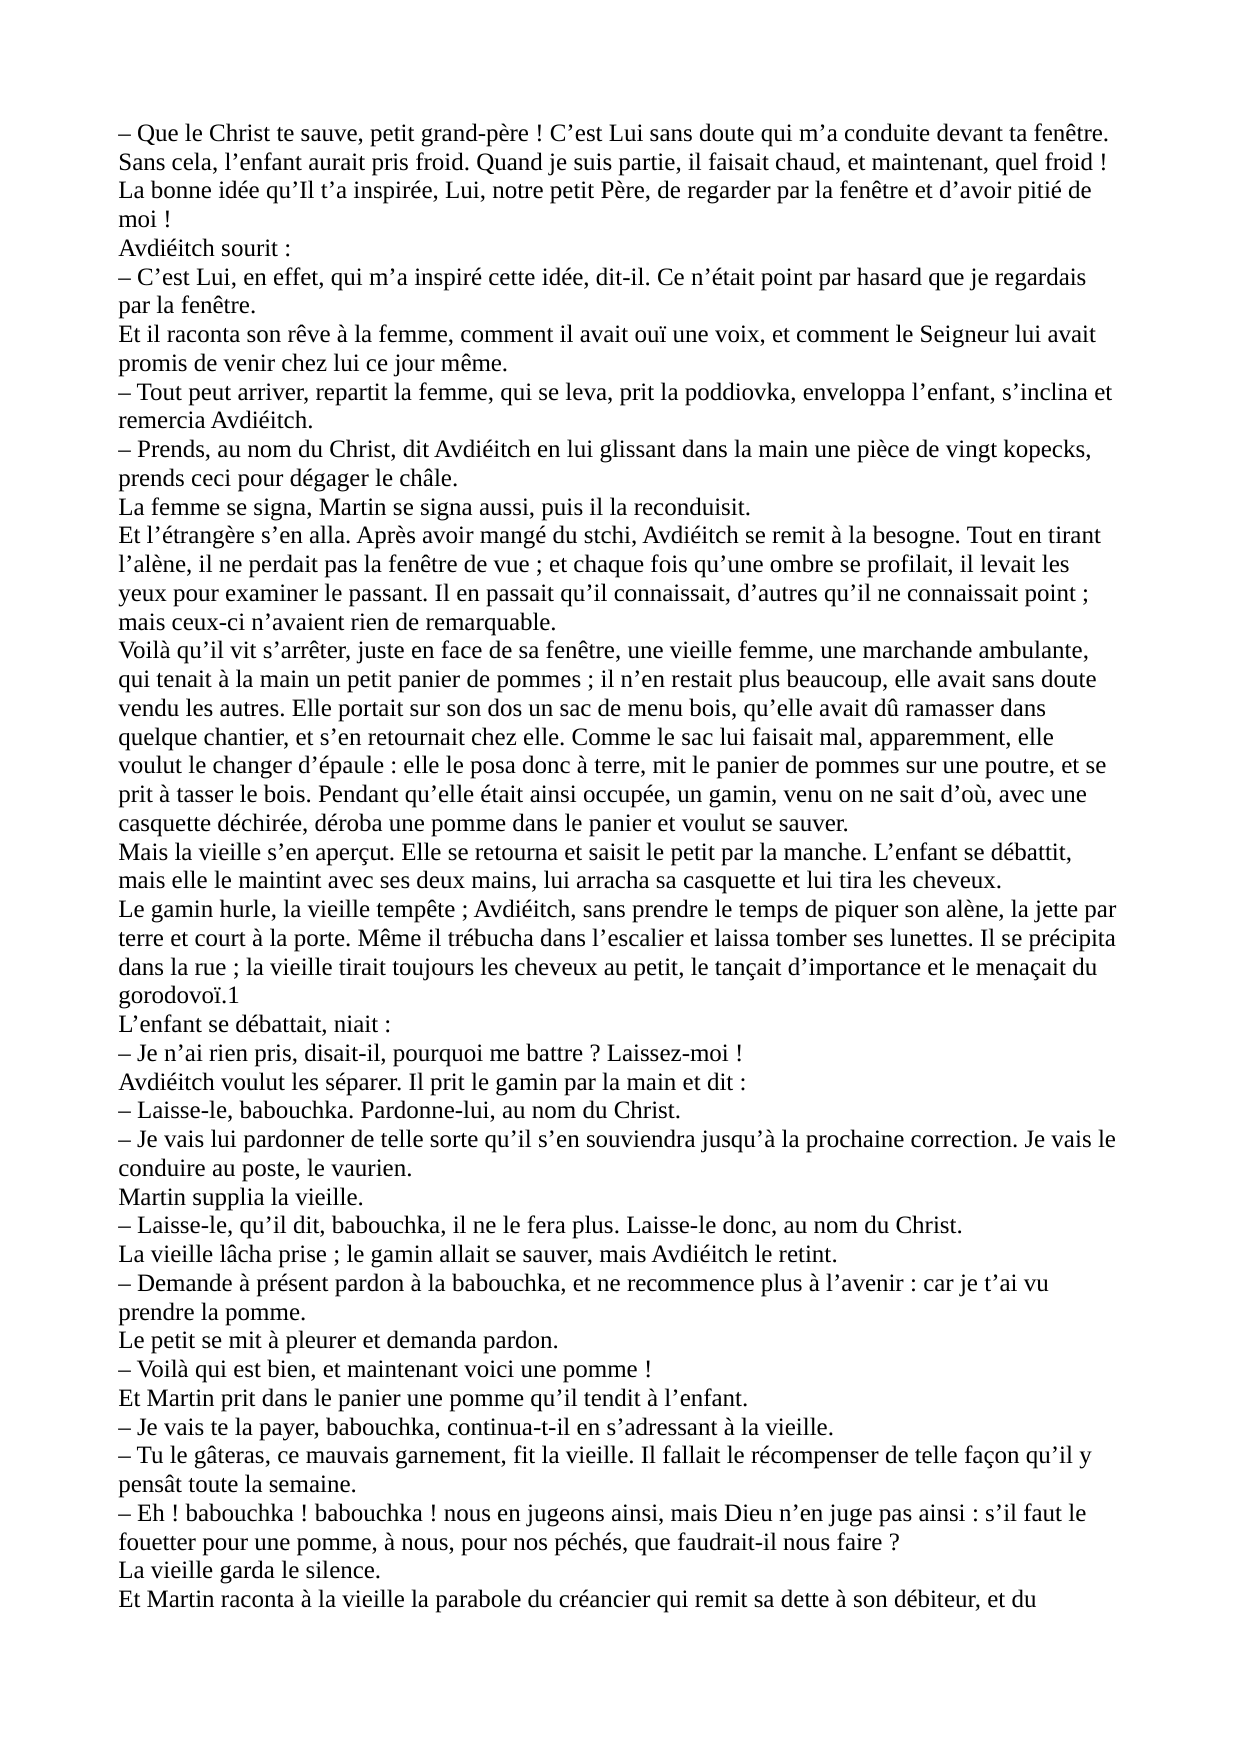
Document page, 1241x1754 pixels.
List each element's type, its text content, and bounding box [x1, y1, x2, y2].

text La vieille lâcha prise ; le gamin allait se sauver, mais Avdiéitch le retint. [118, 1239, 1122, 1268]
text La femme se signa, Martin se signa aussi, puis il la reconduisit. [118, 492, 1122, 521]
text – Eh ! babouchka ! babouchka ! nous en jugeons ainsi, mais Dieu n’en juge pas ainsi : s’il faut le fouetter pour une pomme, à nous, pour nos péchés, que faudrait-il nous faire ? [118, 1498, 1122, 1556]
text L’enfant se débattait, niait : [118, 1009, 1122, 1038]
text Martin supplia la vieille. [118, 1182, 1122, 1211]
text La vieille garda le silence. [118, 1556, 1122, 1584]
text – Tout peut arriver, repartit la femme, qui se leva, prit la poddiovka, enveloppa l’enfant, s’inclina et remercia Avdiéitch. [118, 377, 1122, 434]
text Et il raconta son rêve à la femme, comment il avait ouï une voix, et comment le Seigneur lui avait promis de venir chez lui ce jour même. [118, 319, 1122, 377]
text – Prends, au nom du Christ, dit Avdiéitch en lui glissant dans la main une pièce de vingt kopecks, prends ceci pour dégager le châle. [118, 434, 1122, 492]
text Et Martin raconta à la vieille la parabole du créancier qui remit sa dette à son débiteur, et du [118, 1584, 1122, 1613]
text Et Martin prit dans le panier une pomme qu’il tendit à l’enfant. [118, 1383, 1122, 1412]
text Le petit se mit à pleurer et demanda pardon. [118, 1326, 1122, 1354]
text – C’est Lui, en effet, qui m’a inspiré cette idée, dit-il. Ce n’était point par hasard que je regardais par la fenêtre. [118, 262, 1122, 319]
text – Laisse-le, qu’il dit, babouchka, il ne le fera plus. Laisse-le donc, au nom du Christ. [118, 1211, 1122, 1239]
text – Que le Christ te sauve, petit grand-père ! C’est Lui sans doute qui m’a conduite devant ta fenêtre. Sans cela, l’enfant aurait pris froid. Quand je suis partie, il faisait chaud, et maintenant, quel froid ! La bonne idée qu’Il t’a inspirée, Lui, notre petit Père, de regarder par la fenêtre et d’avoir pitié de moi ! [118, 118, 1122, 233]
text – Je n’ai rien pris, disait-il, pourquoi me battre ? Laissez-moi ! [118, 1038, 1122, 1067]
text Le gamin hurle, la vieille tempête ; Avdiéitch, sans prendre le temps de piquer son alène, la jette par terre et court à la porte. Même il trébucha dans l’escalier et laissa tomber ses lunettes. Il se précipita dans la rue ; la vieille tirait toujours les cheveux au petit, le tançait d’importance et le menaçait du gorodovoï.1 [118, 894, 1122, 1009]
text Avdiéitch voulut les séparer. Il prit le gamin par la main et dit : [118, 1067, 1122, 1096]
text – Demande à présent pardon à la babouchka, et ne recommence plus à l’avenir : car je t’ai vu prendre la pomme. [118, 1268, 1122, 1326]
text – Je vais lui pardonner de telle sorte qu’il s’en souviendra jusqu’à la prochaine correction. Je vais le conduire au poste, le vaurien. [118, 1124, 1122, 1182]
text – Tu le gâteras, ce mauvais garnement, fit la vieille. Il fallait le récompenser de telle façon qu’il y pensât toute la semaine. [118, 1441, 1122, 1498]
text Et l’étrangère s’en alla. Après avoir mangé du stchi, Avdiéitch se remit à la besogne. Tout en tirant l’alène, il ne perdait pas la fenêtre de vue ; et chaque fois qu’une ombre se profilait, il levait les yeux pour examiner le passant. Il en passait qu’il connaissait, d’autres qu’il ne connaissait point ; mais ceux-ci n’avaient rien de remarquable. [118, 521, 1122, 636]
text Mais la vieille s’en aperçut. Elle se retourna et saisit le petit par la manche. L’enfant se débattit, mais elle le maintint avec ses deux mains, lui arracha sa casquette et lui tira les cheveux. [118, 837, 1122, 894]
text – Laisse-le, babouchka. Pardonne-lui, au nom du Christ. [118, 1096, 1122, 1124]
text – Voilà qui est bien, et maintenant voici une pomme ! [118, 1354, 1122, 1383]
text Voilà qu’il vit s’arrêter, juste en face de sa fenêtre, une vieille femme, une marchande ambulante, qui tenait à la main un petit panier de pommes ; il n’en restait plus beaucoup, elle avait sans doute vendu les autres. Elle portait sur son dos un sac de menu bois, qu’elle avait dû ramasser dans quelque chantier, et s’en retournait chez elle. Comme le sac lui faisait mal, apparemment, elle voulut le changer d’épaule : elle le posa donc à terre, mit le panier de pommes sur une poutre, et se prit à tasser le bois. Pendant qu’elle était ainsi occupée, un gamin, venu on ne sait d’où, avec une casquette déchirée, déroba une pomme dans le panier et voulut se sauver. [118, 636, 1122, 837]
text – Je vais te la payer, babouchka, continua-t-il en s’adressant à la vieille. [118, 1412, 1122, 1441]
text Avdiéitch sourit : [118, 233, 1122, 262]
